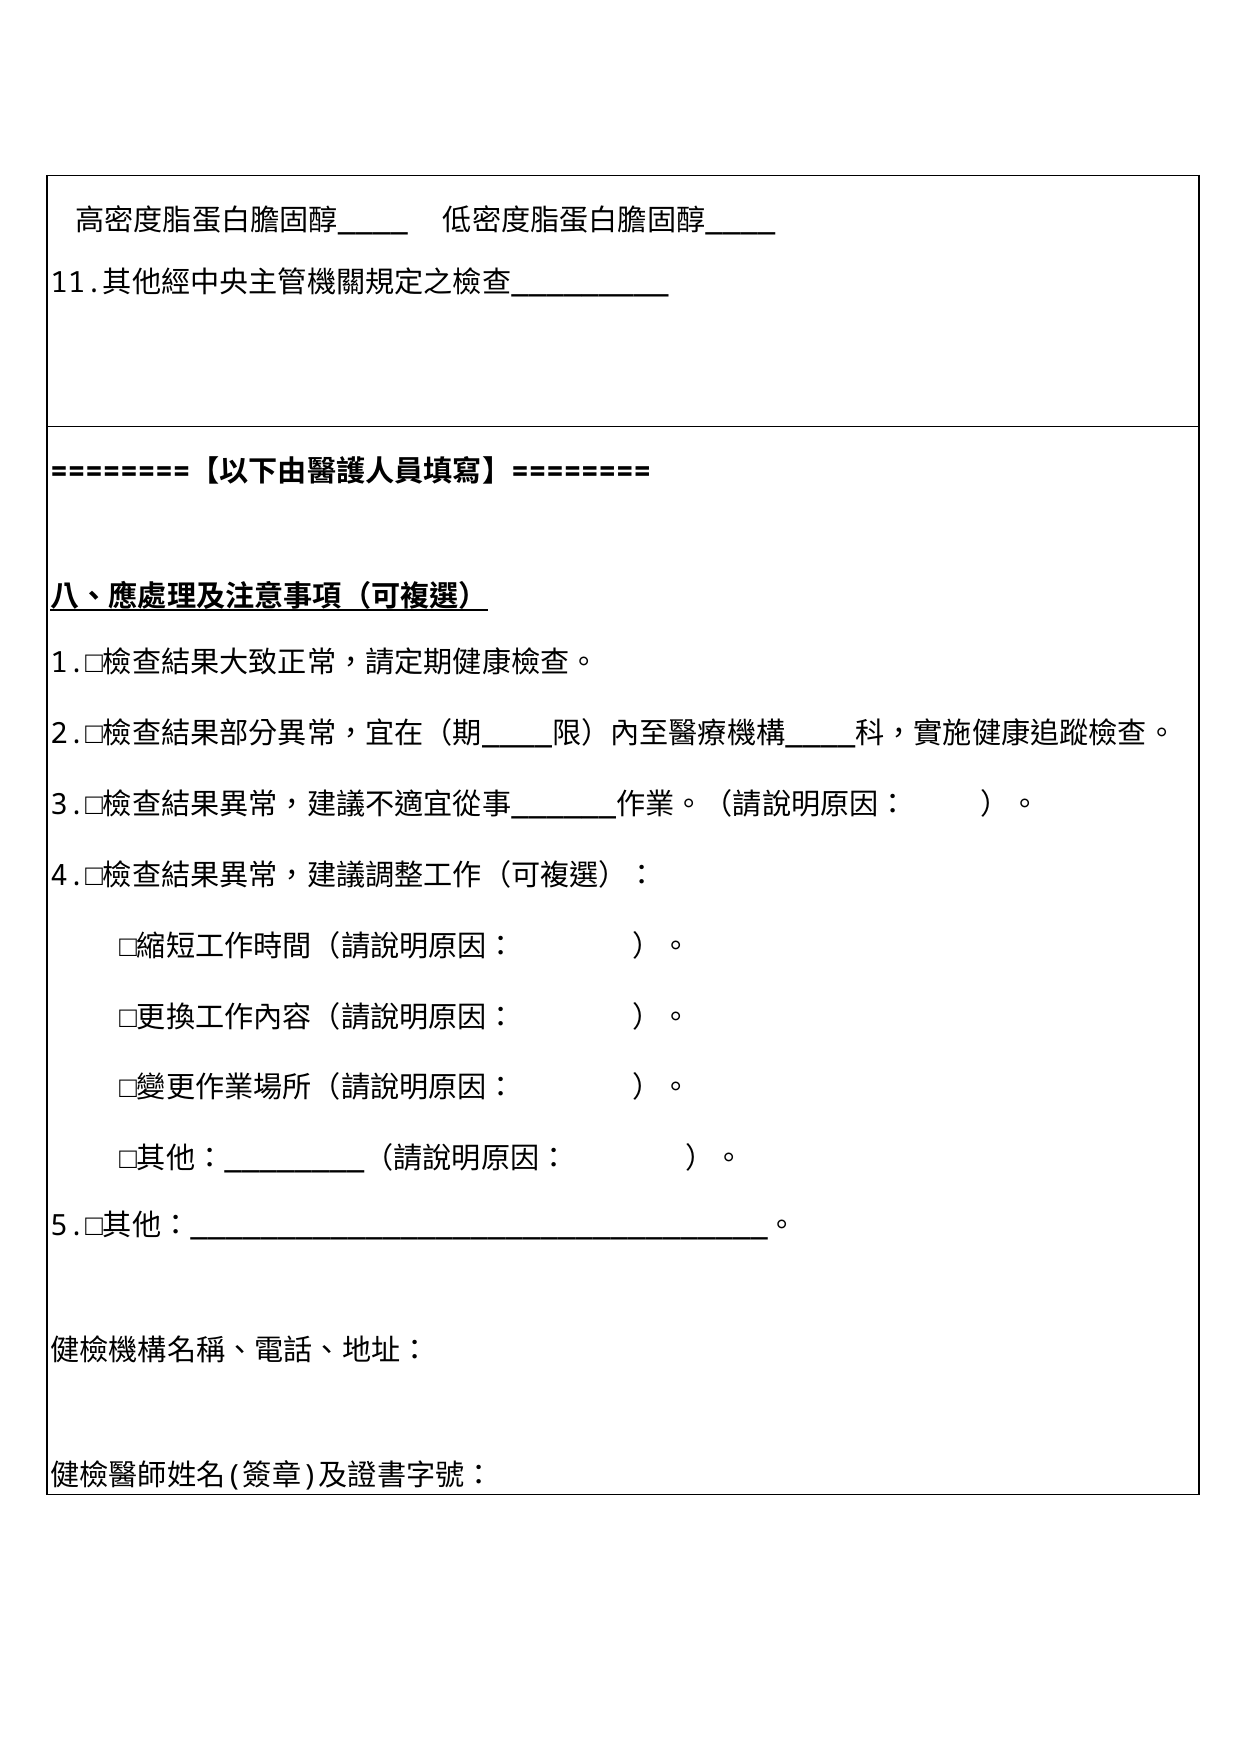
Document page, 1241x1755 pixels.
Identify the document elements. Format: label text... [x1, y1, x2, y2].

table_cell 高密度脂蛋白膽固醇____ 低密度脂蛋白膽固醇____ 11.其他經中央主管機關規定之檢查_________ [48, 176, 1198, 426]
table_cell ========【以下由醫護人員填寫】======== 八、應處理及注意事項（可複選） 1.□檢查結果大致正常，請定期健康檢查。 2.□檢查結果部分異常，宜在（期____限）內至醫療機構____科，實施健康追蹤檢查。 3.□檢查結果異常，建議不適宜從事______作業。（請說明原因： ）。 4.□檢查結果異常，建議調整工作（可複選）： □縮短工作時間（請說明原因： ）。 □更換工作內容（請說明原因： ）。 □變更作業場所（請說明原因： ）。 □其他：________（請說明原因： ）。 5.□其他：_________________________________。 健檢機構名稱、電話、地址： 健檢醫師姓名(簽章)及證書字號： [48, 427, 1198, 1493]
